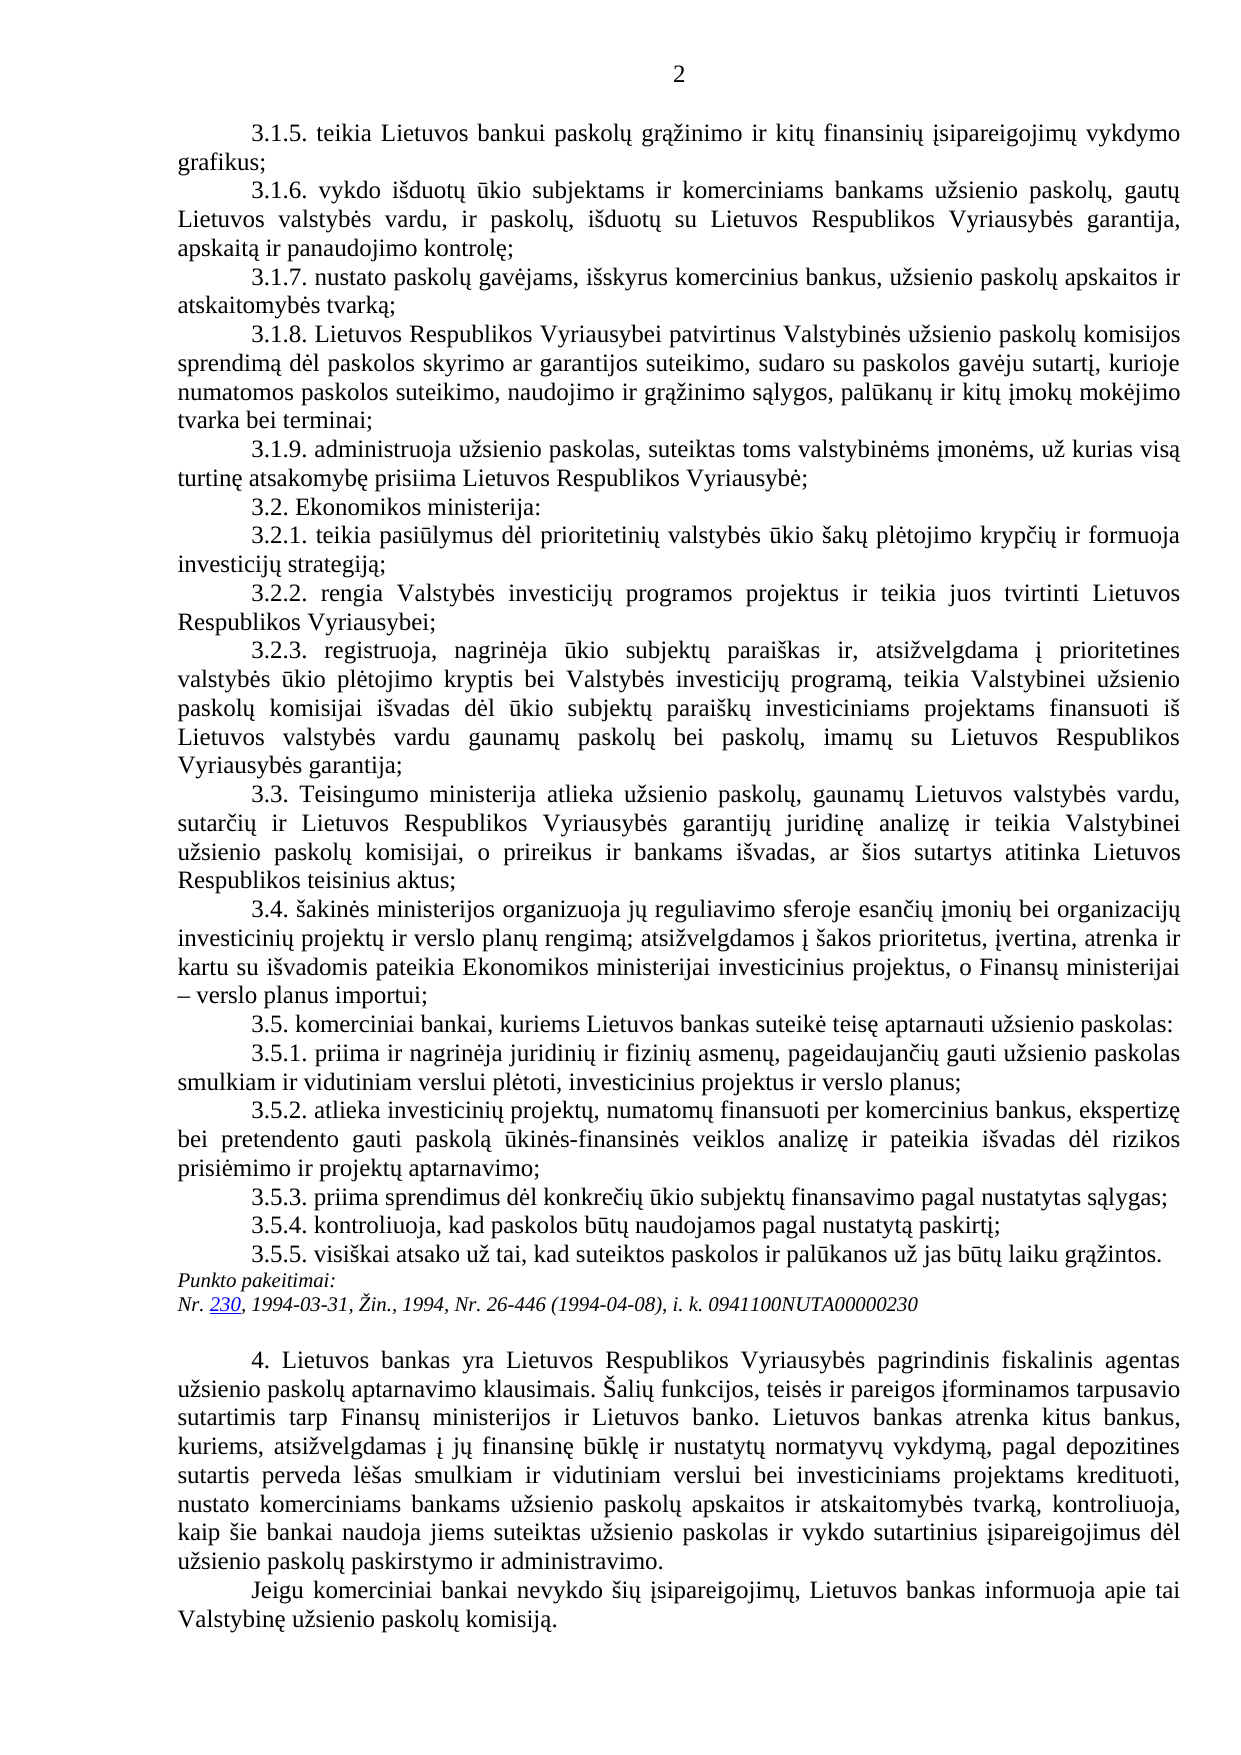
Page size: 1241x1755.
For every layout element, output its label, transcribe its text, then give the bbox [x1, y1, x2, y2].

text 3.3. Teisingumo ministerija atlieka užsienio paskolų, gaunamų Lietuvos valstybės vardu, sutarčių ir Lietuvos Respublikos Vyriausybės garantijų juridinę analizę ir teikia Valstybinei užsienio paskolų komisijai, o prireikus ir bankams išvadas, ar šios sutartys atitinka Lietuvos Respublikos teisinius aktus; [177, 779, 1181, 894]
text 3.1.7. nustato paskolų gavėjams, išskyrus komercinius bankus, užsienio paskolų apskaitos ir atskaitomybės tvarką; [177, 262, 1181, 319]
text 3.2.2. rengia Valstybės investicijų programos projektus ir teikia juos tvirtinti Lietuvos Respublikos Vyriausybei; [177, 578, 1181, 636]
text 3.1.8. Lietuvos Respublikos Vyriausybei patvirtinus Valstybinės užsienio paskolų komisijos sprendimą dėl paskolos skyrimo ar garantijos suteikimo, sudaro su paskolos gavėju sutartį, kurioje numatomos paskolos suteikimo, naudojimo ir grąžinimo sąlygos, palūkanų ir kitų įmokų mokėjimo tvarka bei terminai; [177, 319, 1181, 434]
text 4. Lietuvos bankas yra Lietuvos Respublikos Vyriausybės pagrindinis fiskalinis agentas užsienio paskolų aptarnavimo klausimais. Šalių funkcijos, teisės ir pareigos įforminamos tarpusavio sutartimis tarp Finansų ministerijos ir Lietuvos banko. Lietuvos bankas atrenka kitus bankus, kuriems, atsižvelgdamas į jų finansinę būklę ir nustatytų normatyvų vykdymą, pagal depozitines sutartis perveda lėšas smulkiam ir vidutiniam verslui bei investiciniams projektams kredituoti, nustato komerciniams bankams užsienio paskolų apskaitos ir atskaitomybės tvarką, kontroliuoja, kaip šie bankai naudoja jiems suteiktas užsienio paskolas ir vykdo sutartinius įsipareigojimus dėl užsienio paskolų paskirstymo ir administravimo. [177, 1345, 1181, 1575]
text 3.2.3. registruoja, nagrinėja ūkio subjektų paraiškas ir, atsižvelgdama į prioritetines valstybės ūkio plėtojimo kryptis bei Valstybės investicijų programą, teikia Valstybinei užsienio paskolų komisijai išvadas dėl ūkio subjektų paraiškų investiciniams projektams finansuoti iš Lietuvos valstybės vardu gaunamų paskolų bei paskolų, imamų su Lietuvos Respublikos Vyriausybės garantija; [177, 636, 1181, 779]
text 3.1.6. vykdo išduotų ūkio subjektams ir komerciniams bankams užsienio paskolų, gautų Lietuvos valstybės vardu, ir paskolų, išduotų su Lietuvos Respublikos Vyriausybės garantija, apskaitą ir panaudojimo kontrolę; [177, 176, 1181, 262]
text Punkto pakeitimai: [177, 1268, 1181, 1292]
text 3.5.5. visiškai atsako už tai, kad suteiktos paskolos ir palūkanos už jas būtų laiku grąžintos. [177, 1239, 1181, 1268]
text 3.5. komerciniai bankai, kuriems Lietuvos bankas suteikė teisę aptarnauti užsienio paskolas: [177, 1009, 1181, 1038]
text 3.5.1. priima ir nagrinėja juridinių ir fizinių asmenų, pageidaujančių gauti užsienio paskolas smulkiam ir vidutiniam verslui plėtoti, investicinius projektus ir verslo planus; [177, 1038, 1181, 1096]
text 3.5.4. kontroliuoja, kad paskolos būtų naudojamos pagal nustatytą paskirtį; [177, 1211, 1181, 1239]
text 3.2. Ekonomikos ministerija: [177, 492, 1181, 521]
text 3.1.5. teikia Lietuvos bankui paskolų grąžinimo ir kitų finansinių įsipareigojimų vykdymo grafikus; [177, 118, 1181, 176]
text 3.5.2. atlieka investicinių projektų, numatomų finansuoti per komercinius bankus, ekspertizę bei pretendento gauti paskolą ūkinės-finansinės veiklos analizę ir pateikia išvadas dėl rizikos prisiėmimo ir projektų aptarnavimo; [177, 1096, 1181, 1182]
text 3.5.3. priima sprendimus dėl konkrečių ūkio subjektų finansavimo pagal nustatytas sąlygas; [177, 1182, 1181, 1211]
text Jeigu komerciniai bankai nevykdo šių įsipareigojimų, Lietuvos bankas informuoja apie tai Valstybinę užsienio paskolų komisiją. [177, 1575, 1181, 1632]
text 3.1.9. administruoja užsienio paskolas, suteiktas toms valstybinėms įmonėms, už kurias visą turtinę atsakomybę prisiima Lietuvos Respublikos Vyriausybė; [177, 434, 1181, 492]
text 3.4. šakinės ministerijos organizuoja jų reguliavimo sferoje esančių įmonių bei organizacijų investicinių projektų ir verslo planų rengimą; atsižvelgdamos į šakos prioritetus, įvertina, atrenka ir kartu su išvadomis pateikia Ekonomikos ministerijai investicinius projektus, o Finansų ministerijai – verslo planus importui; [177, 894, 1181, 1009]
text Nr. 230, 1994-03-31, Žin., 1994, Nr. 26-446 (1994-04-08), i. k. 0941100NUTA00000230 [177, 1292, 1181, 1316]
text 3.2.1. teikia pasiūlymus dėl prioritetinių valstybės ūkio šakų plėtojimo krypčių ir formuoja investicijų strategiją; [177, 521, 1181, 578]
